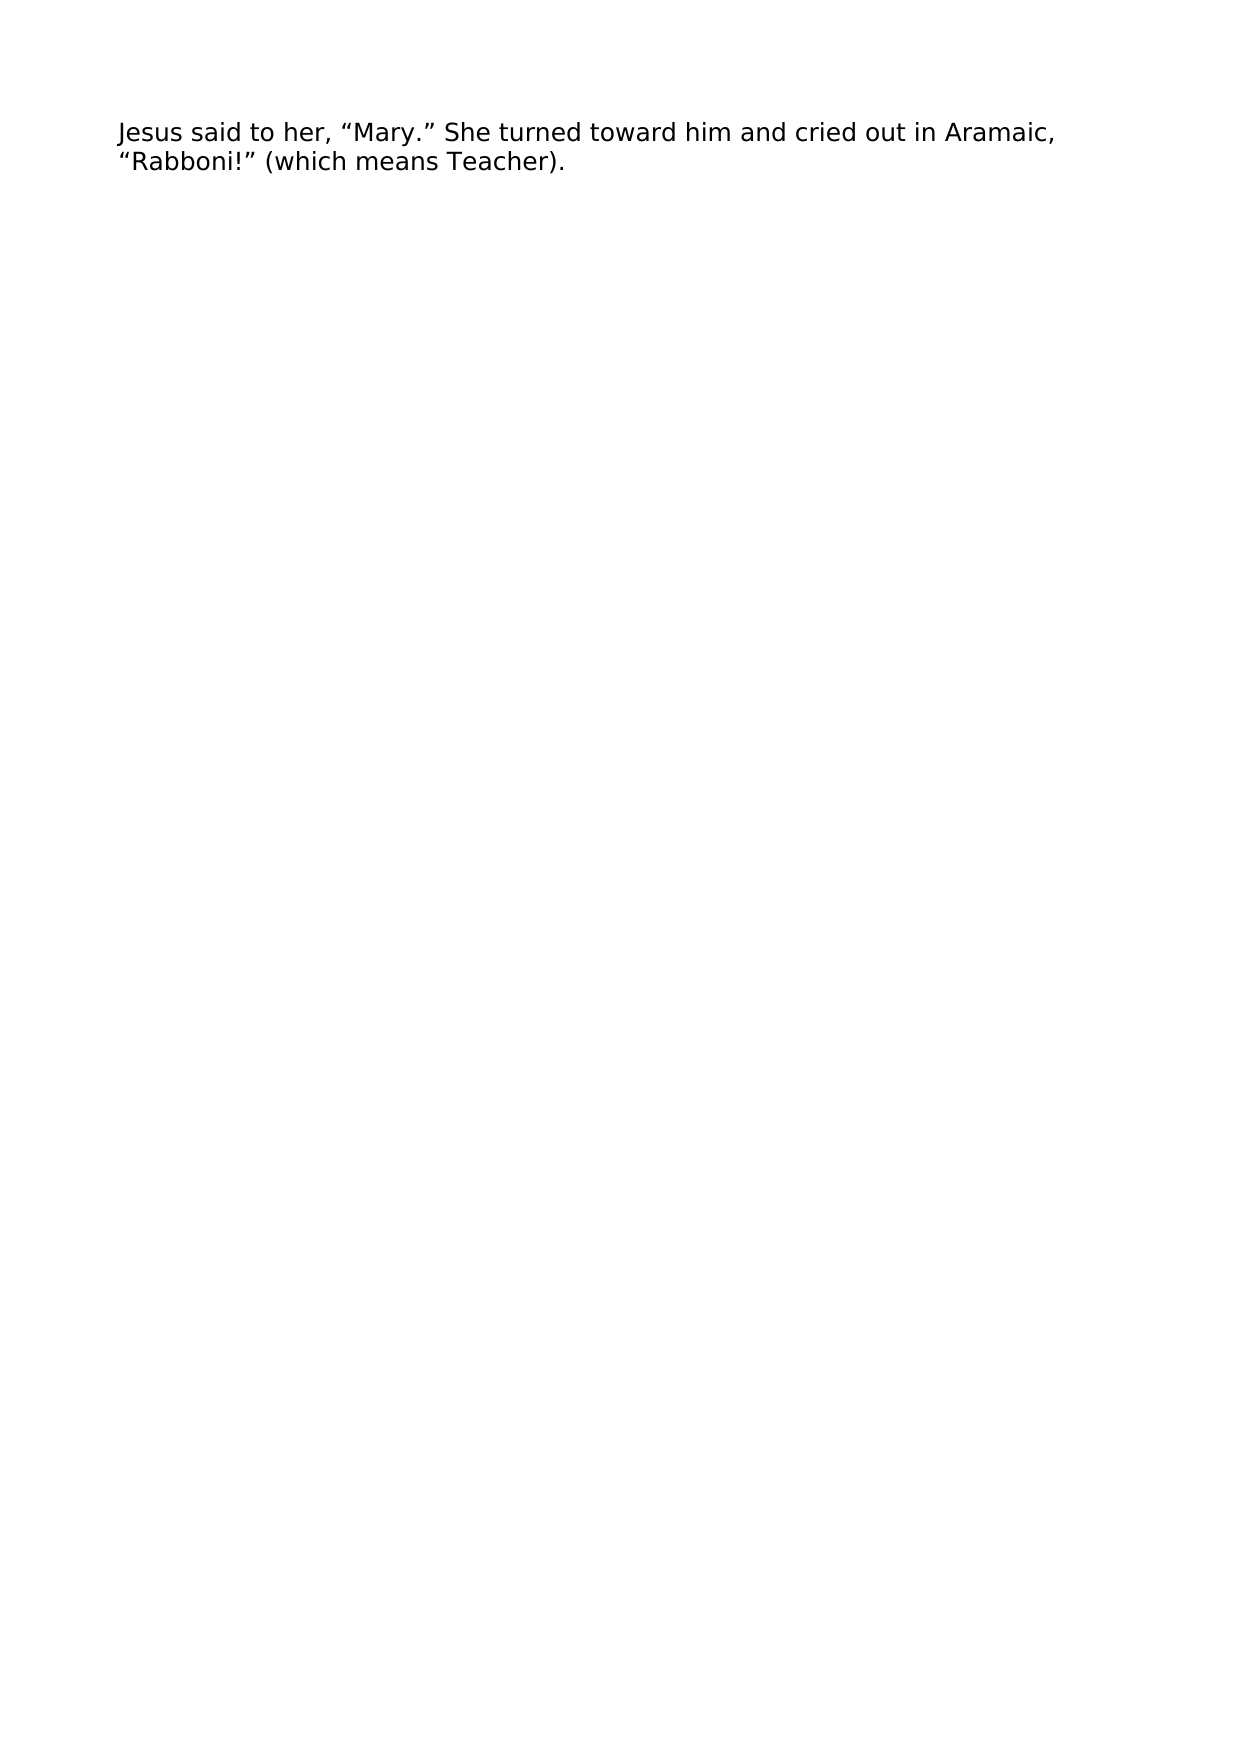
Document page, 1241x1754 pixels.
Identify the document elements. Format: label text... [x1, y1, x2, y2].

text Jesus said to her, “Mary.” She turned toward him and cried out in Aramaic, “Rabboni!” (which means Teacher). [118, 118, 1122, 176]
